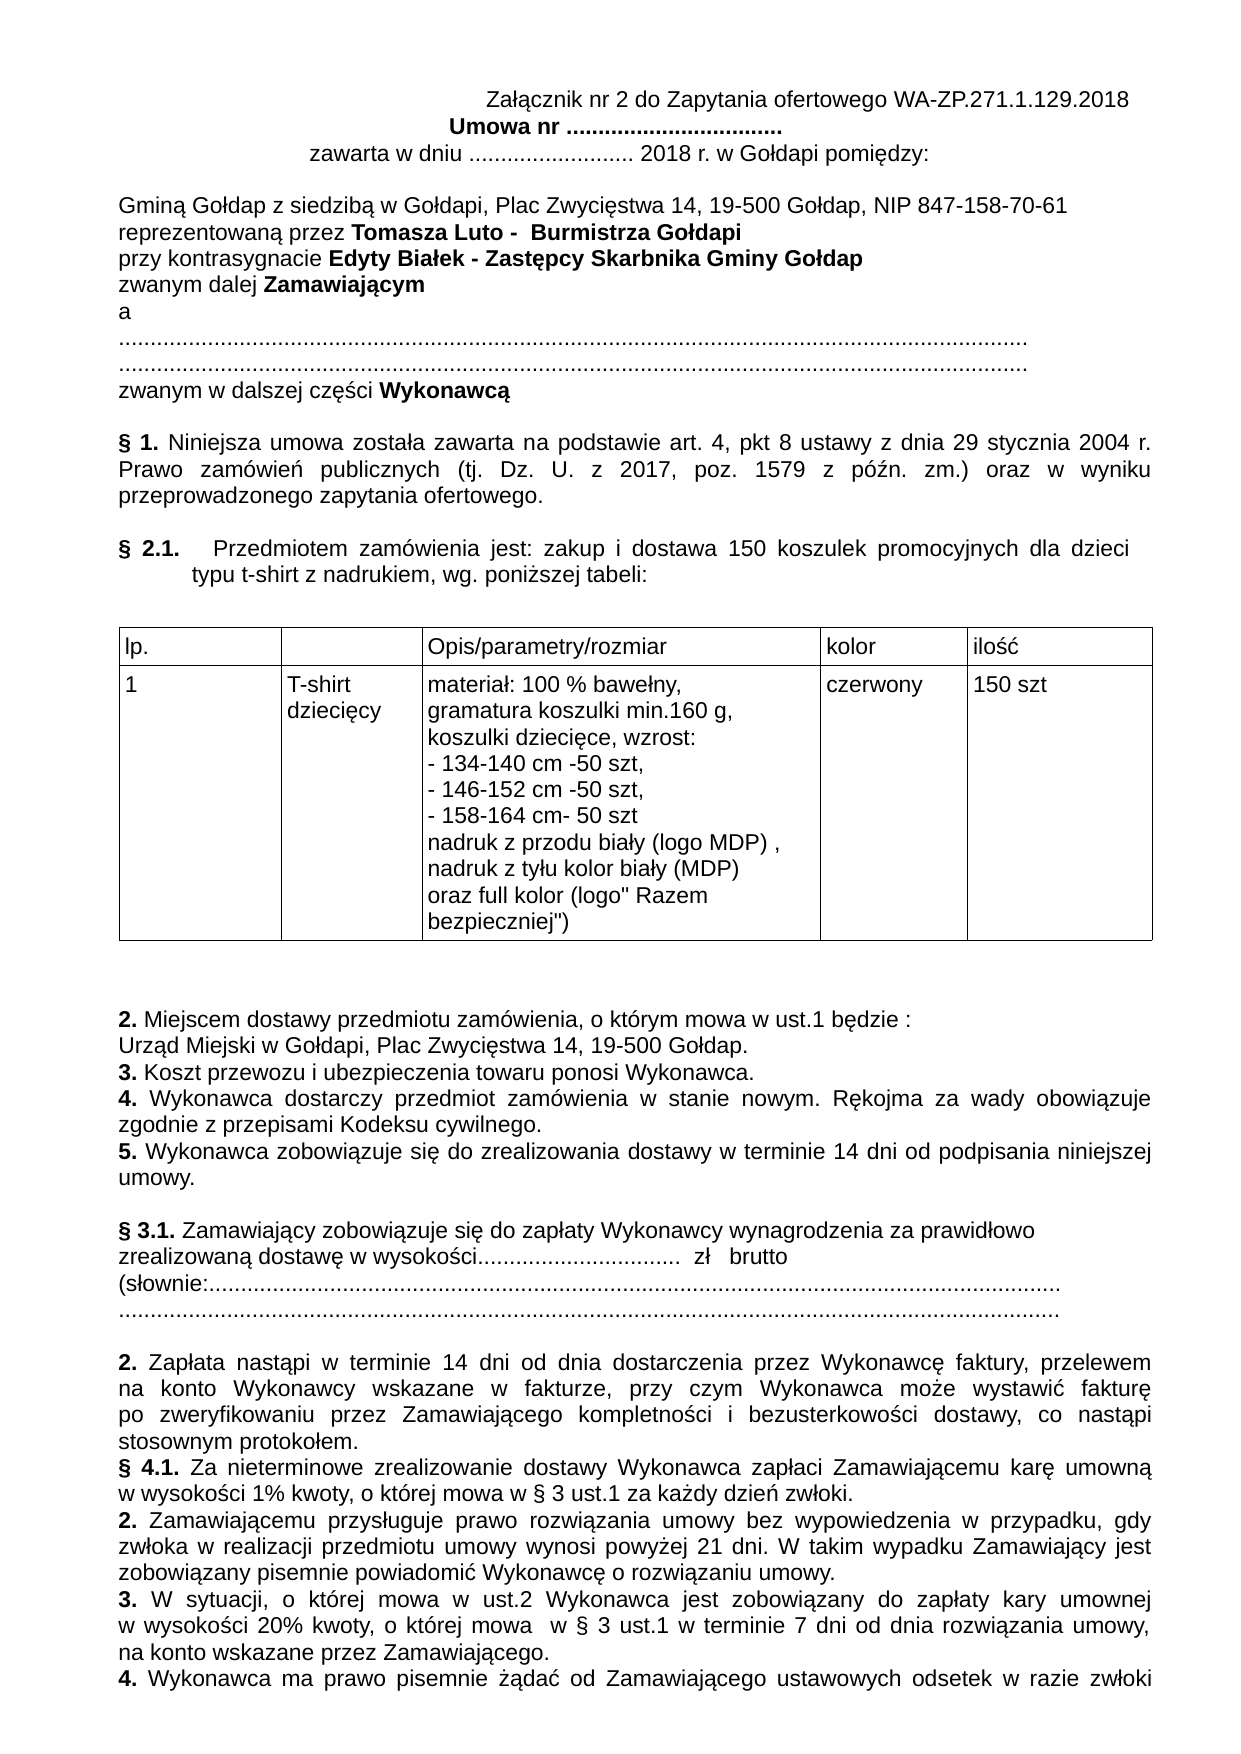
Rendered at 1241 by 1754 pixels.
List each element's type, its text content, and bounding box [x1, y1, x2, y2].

table_cell czerwony [821, 666, 967, 940]
text Urząd Miejski w Gołdapi, Plac Zwycięstwa 14, 19-500 Gołdap. [118, 1032, 1152, 1059]
text § 4.1. Za nieterminowe zrealizowanie dostawy Wykonawca zapłaci Zamawiającemu karę umowną w wysokości 1% kwoty, o której mowa w § 3 ust.1 za każdy dzień zwłoki. [118, 1454, 1152, 1507]
table_header lp. [120, 628, 281, 665]
text a [118, 298, 1152, 324]
text Załącznik nr 2 do Zapytania ofertowego WA-ZP.271.1.129.2018 [118, 84, 1152, 113]
table_header [282, 628, 422, 665]
text § 2.1. Przedmiotem zamówienia jest: zakup i dostawa 150 koszulek promocyjnych dla dzieci typu t-shirt z nadrukiem, wg. poniższej tabeli: [118, 535, 1152, 587]
table_cell T-shirt dziecięcy [282, 666, 422, 940]
text 5. Wykonawca zobowiązuje się do zrealizowania dostawy w terminie 14 dni od podpisania niniejszej umowy. [118, 1138, 1152, 1190]
text 4. Wykonawca ma prawo pisemnie żądać od Zamawiającego ustawowych odsetek w razie zwłoki [118, 1665, 1152, 1691]
text zwanym dalej Zamawiającym [118, 271, 1152, 298]
text 3. Koszt przewozu i ubezpieczenia towaru ponosi Wykonawca. [118, 1059, 1152, 1085]
text Gminą Gołdap z siedzibą w Gołdapi, Plac Zwycięstwa 14, 19-500 Gołdap, NIP 847-158-70-61 reprezentowaną przez Tomasza Luto - Burmistrza Gołdapi [118, 192, 1152, 245]
table_header Opis/parametry/rozmiar [423, 628, 820, 665]
text Umowa nr .................................. [118, 113, 1152, 139]
text 4. Wykonawca dostarczy przedmiot zamówienia w stanie nowym. Rękojma za wady obowiązuje zgodnie z przepisami Kodeksu cywilnego. [118, 1085, 1152, 1138]
table_header ilość [968, 628, 1152, 665]
text § 3.1. Zamawiający zobowiązuje się do zapłaty Wykonawcy wynagrodzenia za prawidłowo zrealizowaną dostawę w wysokości................................ zł brutto (słownie:...................................................................................................................................... [118, 1217, 1152, 1296]
text 2. Zamawiającemu przysługuje prawo rozwiązania umowy bez wypowiedzenia w przypadku, gdy zwłoka w realizacji przedmiotu umowy wynosi powyżej 21 dni. W takim wypadku Zamawiający jest zobowiązany pisemnie powiadomić Wykonawcę o rozwiązaniu umowy. [118, 1507, 1152, 1586]
text § 1. Niniejsza umowa została zawarta na podstawie art. 4, pkt 8 ustawy z dnia 29 stycznia 2004 r. Prawo zamówień publicznych (tj. Dz. U. z 2017, poz. 1579 z późn. zm.) oraz w wyniku przeprowadzonego zapytania ofertowego. [118, 429, 1152, 508]
text zwanym w dalszej części Wykonawcą [118, 377, 1152, 403]
text 2. Zapłata nastąpi w terminie 14 dni od dnia dostarczenia przez Wykonawcę faktury, przelewem na konto Wykonawcy wskazane w fakturze, przy czym Wykonawca może wystawić fakturę po zweryfikowaniu przez Zamawiającego kompletności i bezusterkowości dostawy, co nastąpi stosownym protokołem. [118, 1348, 1152, 1454]
text zawarta w dniu .......................... 2018 r. w Gołdapi pomiędzy: [118, 139, 1152, 166]
text .................................................................................................................................................... [118, 1296, 1152, 1322]
text 2. Miejscem dostawy przedmiotu zamówienia, o którym mowa w ust.1 będzie : [118, 1006, 1152, 1032]
text 3. W sytuacji, o której mowa w ust.2 Wykonawca jest zobowiązany do zapłaty kary umownej w wysokości 20% kwoty, o której mowa w § 3 ust.1 w terminie 7 dni od dnia rozwiązania umowy, na konto wskazane przez Zamawiającego. [118, 1586, 1152, 1665]
table_cell materiał: 100 % bawełny, gramatura koszulki min.160 g, koszulki dziecięce, wzrost: - 134-140 cm -50 szt, - 146-152 cm -50 szt, - 158-164 cm- 50 szt nadruk z przodu biały (logo MDP) , nadruk z tyłu kolor biały (MDP) oraz full kolor (logo" Razem bezpieczniej") [423, 666, 820, 940]
table_cell 150 szt [968, 666, 1152, 940]
text przy kontrasygnacie Edyty Białek - Zastępcy Skarbnika Gminy Gołdap [118, 245, 1152, 271]
text ............................................................................................................................................... [118, 350, 1152, 377]
text ............................................................................................................................................... [118, 324, 1152, 350]
table_header kolor [821, 628, 967, 665]
table_cell 1 [120, 666, 281, 940]
